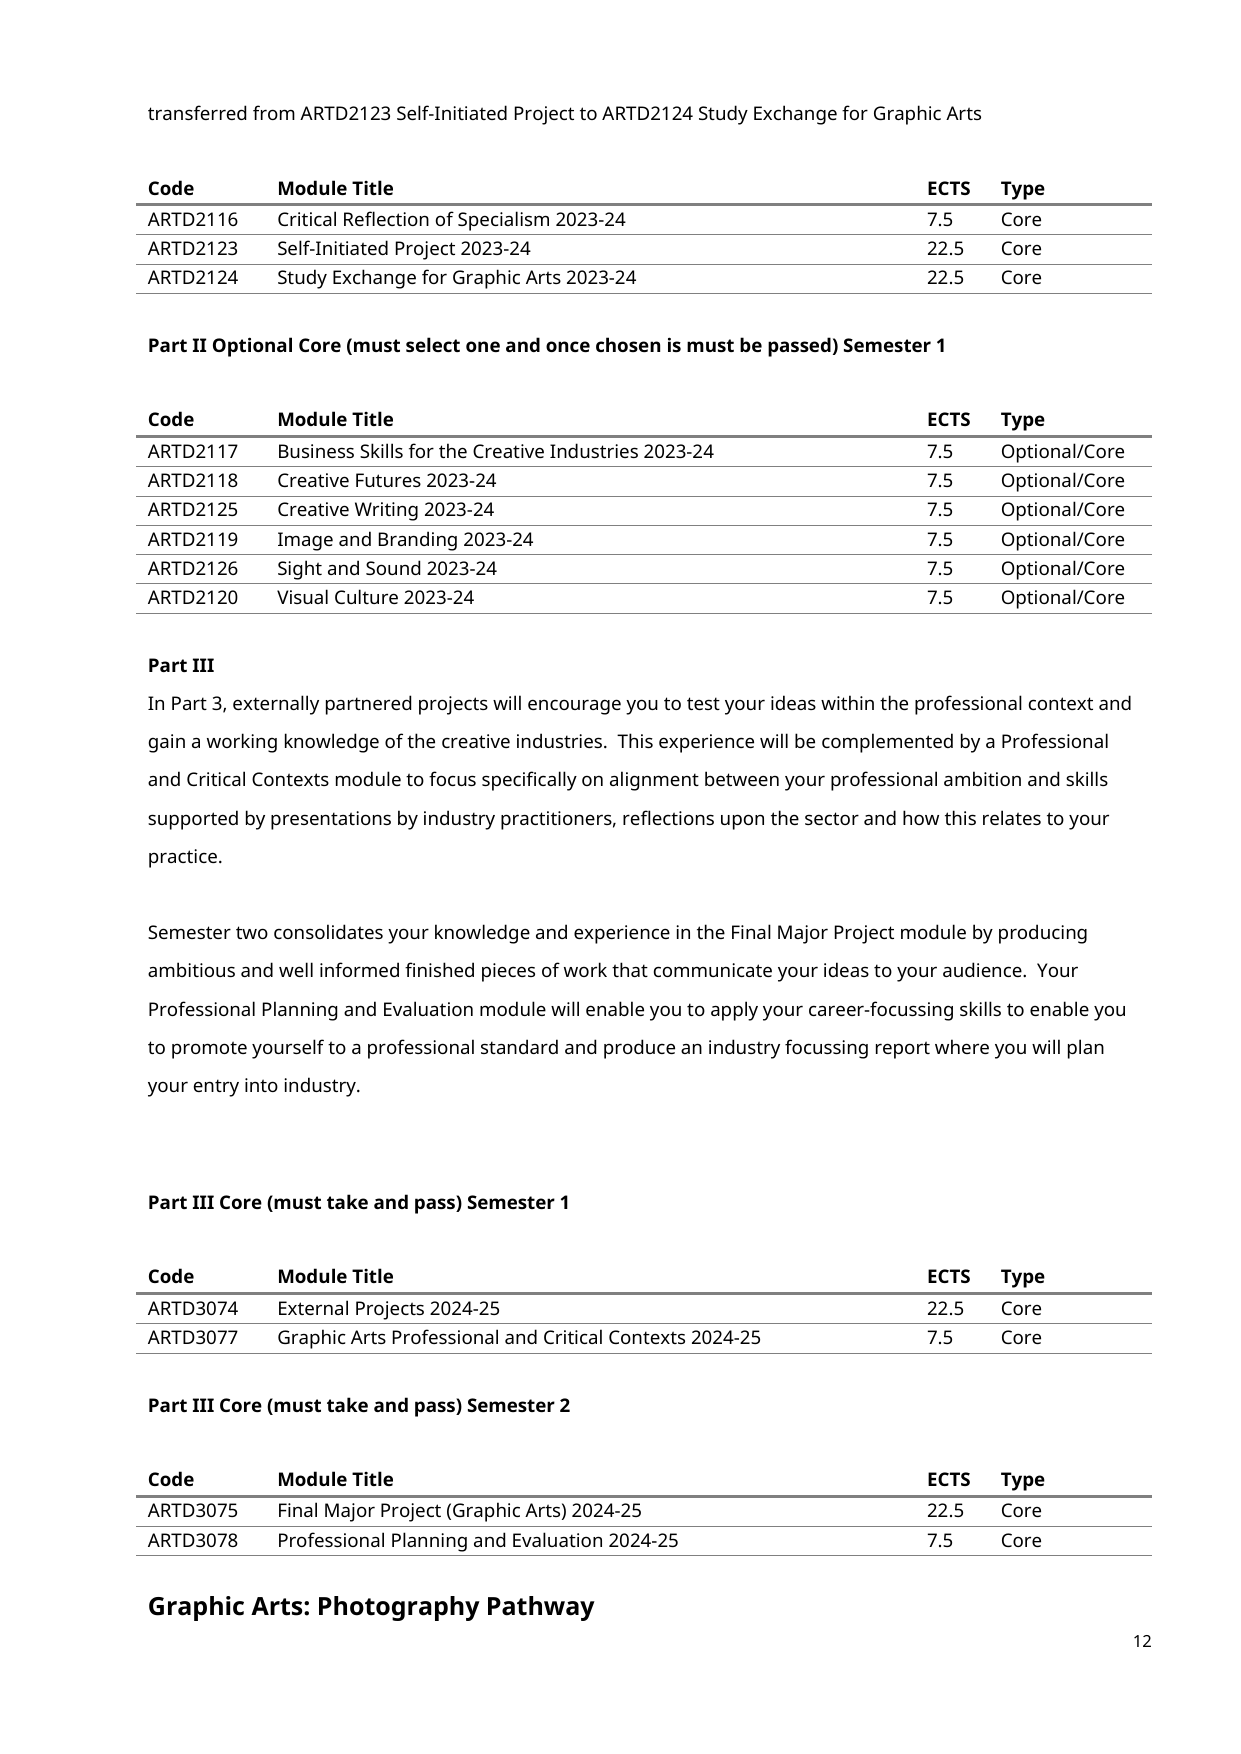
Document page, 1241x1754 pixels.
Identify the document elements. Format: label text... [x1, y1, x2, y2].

table_cell Professional Planning and Evaluation 2024-25 [266, 1527, 916, 1555]
table_cell Module Title [266, 1264, 916, 1292]
table_cell ECTS [916, 1264, 989, 1292]
table_cell Core [989, 235, 1152, 264]
table_cell Visual Culture 2023-24 [266, 584, 916, 613]
table_cell Core [989, 206, 1152, 234]
table_cell Image and Branding 2023-24 [266, 526, 916, 554]
table_cell Module Title [266, 407, 916, 435]
table_cell 7.5 [916, 584, 989, 613]
table_cell ARTD2117 [136, 438, 266, 466]
table_cell Module Title [266, 1466, 916, 1494]
table_cell Sight and Sound 2023-24 [266, 555, 916, 583]
table_cell Part III Core (must take and pass) Semester 1 [136, 1151, 1152, 1264]
table_cell Type [989, 1466, 1152, 1494]
table_cell Creative Futures 2023-24 [266, 467, 916, 496]
table_cell Part II Optional Core (must select one and once chosen is must be passed) Semester 1 [136, 294, 1152, 407]
table_cell Study Exchange for Graphic Arts 2023-24 [266, 265, 916, 293]
table_cell Optional/Core [989, 497, 1152, 525]
table_cell Optional/Core [989, 467, 1152, 496]
table_cell ARTD2118 [136, 467, 266, 496]
table_cell Code [136, 175, 266, 203]
table_cell transferred from ARTD2123 Self-Initiated Project to ARTD2124 Study Exchange for Graphic Arts [136, 99, 1152, 175]
table_cell Critical Reflection of Specialism 2023-24 [266, 206, 916, 234]
table_cell Optional/Core [989, 438, 1152, 466]
table_cell ARTD2120 [136, 584, 266, 613]
table_cell ARTD2126 [136, 555, 266, 583]
table_cell ARTD3074 [136, 1295, 266, 1323]
table_cell Code [136, 407, 266, 435]
table_cell Optional/Core [989, 584, 1152, 613]
table_cell 7.5 [916, 1527, 989, 1555]
table_cell Type [989, 407, 1152, 435]
table_cell 7.5 [916, 526, 989, 554]
table_cell ARTD3077 [136, 1324, 266, 1353]
table_cell 7.5 [916, 555, 989, 583]
table_cell Optional/Core [989, 555, 1152, 583]
table_cell Final Major Project (Graphic Arts) 2024-25 [266, 1498, 916, 1526]
table_cell 22.5 [916, 235, 989, 264]
table_cell 22.5 [916, 1295, 989, 1323]
table_cell ECTS [916, 407, 989, 435]
table_cell Optional/Core [989, 526, 1152, 554]
table_cell Graphic Arts Professional and Critical Contexts 2024-25 [266, 1324, 916, 1353]
table_cell 22.5 [916, 1498, 989, 1526]
table_cell Code [136, 1466, 266, 1494]
table_cell ARTD2125 [136, 497, 266, 525]
table_cell ARTD3075 [136, 1498, 266, 1526]
table_cell Creative Writing 2023-24 [266, 497, 916, 525]
table_cell Part III Core (must take and pass) Semester 2 [136, 1354, 1152, 1466]
table_cell ARTD2116 [136, 206, 266, 234]
table_cell ECTS [916, 175, 989, 203]
table_cell ARTD3078 [136, 1527, 266, 1555]
table_cell Core [989, 265, 1152, 293]
table_cell Module Title [266, 175, 916, 203]
table_cell Part III In Part 3, externally partnered projects will encourage you to test your ideas within the professional context and gain a working knowledge of the creative industries. This experience will be complemented by a Professional and Critical Contexts module to focus specifically on alignment between your professional ambition and skills supported by presentations by industry practitioners, reflections upon the sector and how this relates to your practice. Semester two consolidates your knowledge and experience in the Final Major Project module by producing ambitious and well informed finished pieces of work that communicate your ideas to your audience. Your Professional Planning and Evaluation module will enable you to apply your career-focussing skills to enable you to promote yourself to a professional standard and produce an industry focussing report where you will plan your entry into industry. [136, 614, 1152, 1151]
table_cell Code [136, 1264, 266, 1292]
table_cell Graphic Arts: Photography Pathway [136, 1556, 1152, 1625]
table_cell 7.5 [916, 497, 989, 525]
table_cell Self-Initiated Project 2023-24 [266, 235, 916, 264]
table_cell ARTD2124 [136, 265, 266, 293]
table_cell External Projects 2024-25 [266, 1295, 916, 1323]
table_cell Core [989, 1498, 1152, 1526]
table_cell 7.5 [916, 467, 989, 496]
table_cell 22.5 [916, 265, 989, 293]
table_cell Core [989, 1527, 1152, 1555]
table_cell Business Skills for the Creative Industries 2023-24 [266, 438, 916, 466]
table_cell ARTD2119 [136, 526, 266, 554]
table_cell 7.5 [916, 1324, 989, 1353]
table_cell Core [989, 1295, 1152, 1323]
table_cell Type [989, 1264, 1152, 1292]
table_cell Core [989, 1324, 1152, 1353]
table_cell ECTS [916, 1466, 989, 1494]
table_cell 7.5 [916, 438, 989, 466]
table_cell ARTD2123 [136, 235, 266, 264]
table_cell 7.5 [916, 206, 989, 234]
table_cell Type [989, 175, 1152, 203]
